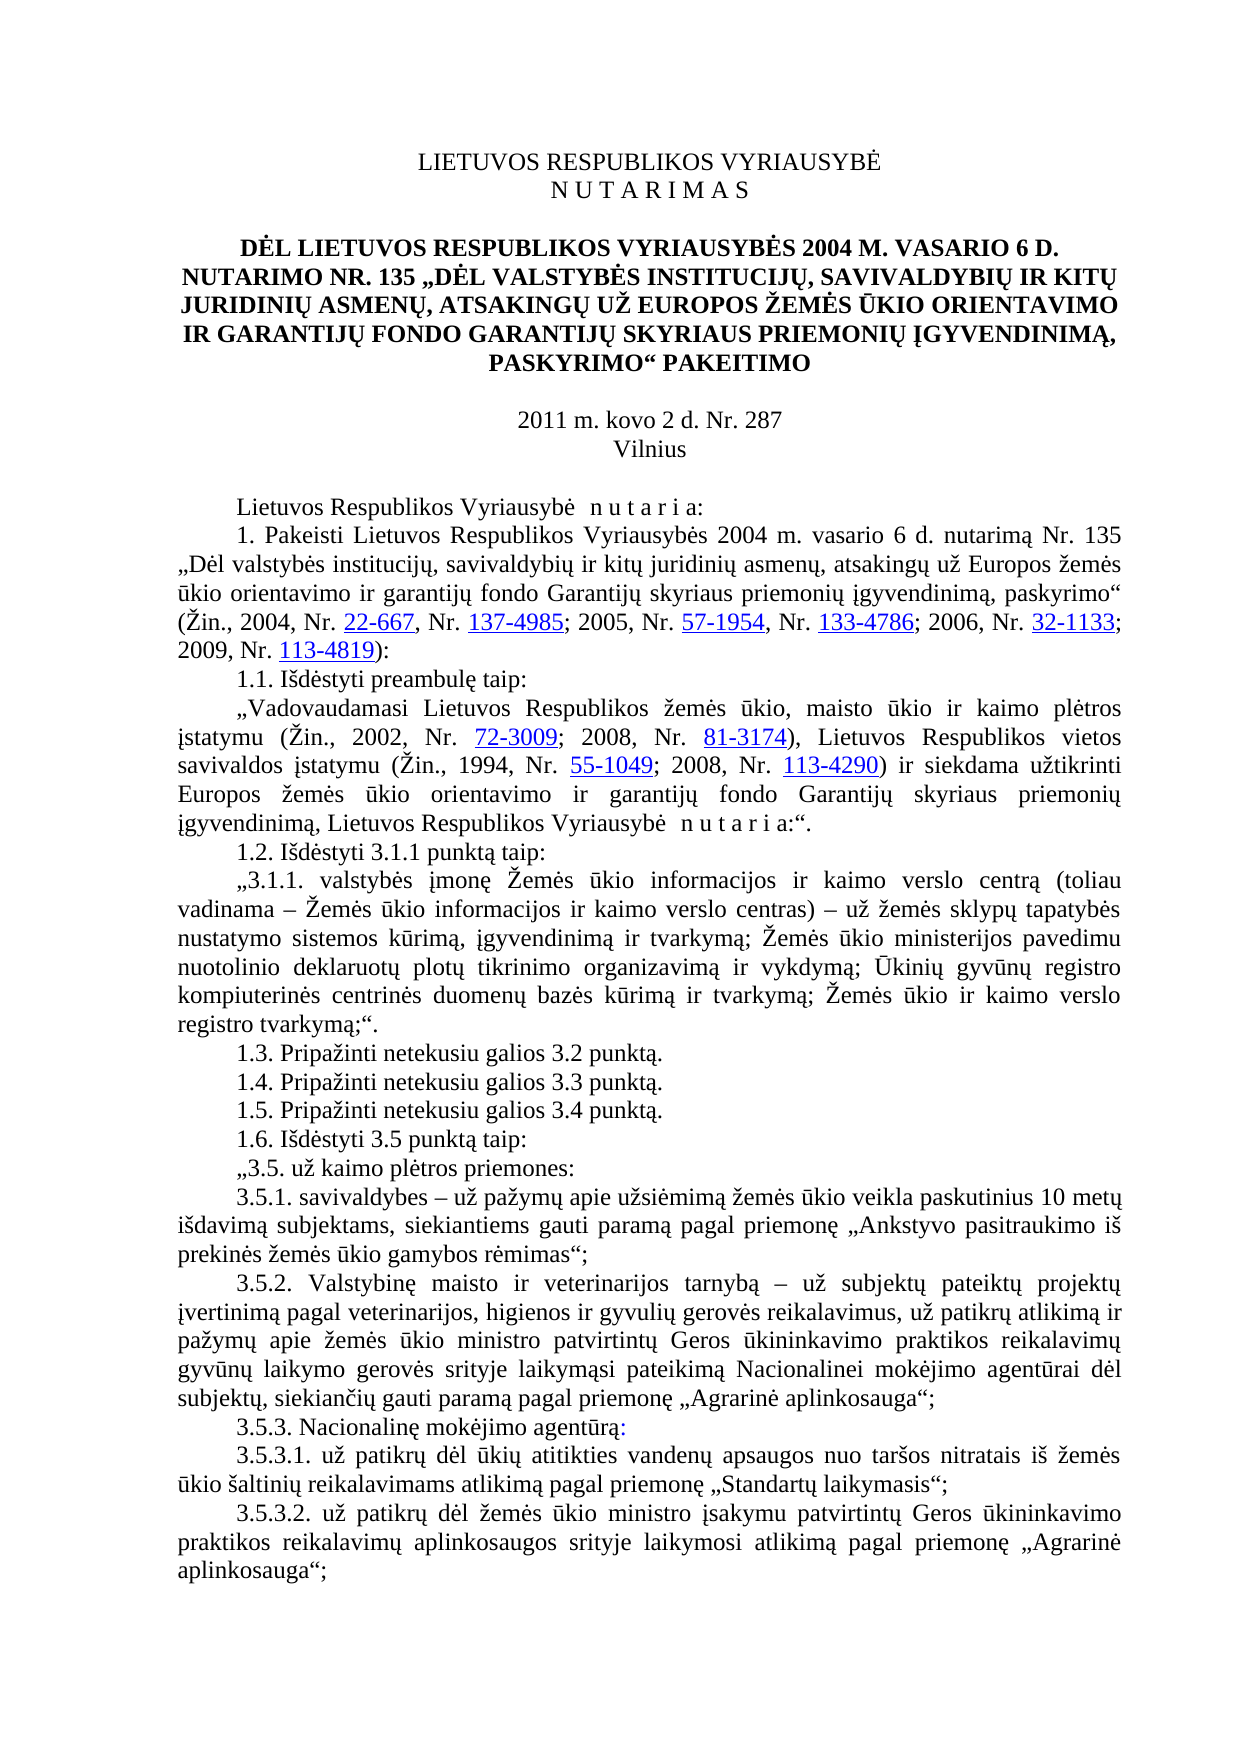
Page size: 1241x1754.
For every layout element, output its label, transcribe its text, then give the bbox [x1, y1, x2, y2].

text 3.5.3.1. už patikrų dėl ūkių atitikties vandenų apsaugos nuo taršos nitratais iš žemės ūkio šaltinių reikalavimams atlikimą pagal priemonę „Standartų laikymasis“; [177, 1441, 1122, 1498]
text DĖL LIETUVOS RESPUBLIKOS VYRIAUSYBĖS 2004 M. VASARIO 6 D. NUTARIMO NR. 135 „DĖL VALSTYBĖS INSTITUCIJŲ, SAVIVALDYBIŲ IR KITŲ JURIDINIŲ ASMENŲ, ATSAKINGŲ UŽ EUROPOS ŽEMĖS ŪKIO ORIENTAVIMO IR GARANTIJŲ FONDO GARANTIJŲ SKYRIAUS PRIEMONIŲ ĮGYVENDINIMĄ, PASKYRIMO“ PAKEITIMO [177, 233, 1122, 377]
text 1.4. Pripažinti netekusiu galios 3.3 punktą. [177, 1067, 1122, 1096]
text 3.5.3. Nacionalinę mokėjimo agentūrą: [177, 1412, 1122, 1441]
text 3.5.1. savivaldybes – už pažymų apie užsiėmimą žemės ūkio veikla paskutinius 10 metų išdavimą subjektams, siekiantiems gauti paramą pagal priemonę „Ankstyvo pasitraukimo iš prekinės žemės ūkio gamybos rėmimas“; [177, 1182, 1122, 1268]
text „Vadovaudamasi Lietuvos Respublikos žemės ūkio, maisto ūkio ir kaimo plėtros įstatymu (Žin., 2002, Nr. 72-3009; 2008, Nr. 81-3174), Lietuvos Respublikos vietos savivaldos įstatymu (Žin., 1994, Nr. 55-1049; 2008, Nr. 113-4290) ir siekdama užtikrinti Europos žemės ūkio orientavimo ir garantijų fondo Garantijų skyriaus priemonių įgyvendinimą, Lietuvos Respublikos Vyriausybė nutaria:“. [177, 693, 1122, 837]
text 1.6. Išdėstyti 3.5 punktą taip: [177, 1124, 1122, 1153]
text „3.1.1. valstybės įmonę Žemės ūkio informacijos ir kaimo verslo centrą (toliau vadinama – Žemės ūkio informacijos ir kaimo verslo centras) – už žemės sklypų tapatybės nustatymo sistemos kūrimą, įgyvendinimą ir tvarkymą; Žemės ūkio ministerijos pavedimu nuotolinio deklaruotų plotų tikrinimo organizavimą ir vykdymą; Ūkinių gyvūnų registro kompiuterinės centrinės duomenų bazės kūrimą ir tvarkymą; Žemės ūkio ir kaimo verslo registro tvarkymą;“. [177, 866, 1122, 1038]
text NUTARIMAS [177, 176, 1122, 204]
text 1.2. Išdėstyti 3.1.1 punktą taip: [177, 837, 1122, 866]
text 1.5. Pripažinti netekusiu galios 3.4 punktą. [177, 1096, 1122, 1124]
text 3.5.2. Valstybinę maisto ir veterinarijos tarnybą – už subjektų pateiktų projektų įvertinimą pagal veterinarijos, higienos ir gyvulių gerovės reikalavimus, už patikrų atlikimą ir pažymų apie žemės ūkio ministro patvirtintų Geros ūkininkavimo praktikos reikalavimų gyvūnų laikymo gerovės srityje laikymąsi pateikimą Nacionalinei mokėjimo agentūrai dėl subjektų, siekiančių gauti paramą pagal priemonę „Agrarinė aplinkosauga“; [177, 1268, 1122, 1412]
text 1.1. Išdėstyti preambulę taip: [177, 664, 1122, 693]
text Lietuvos Respublikos Vyriausybė nutaria: [177, 492, 1122, 521]
text Vilnius [177, 434, 1122, 463]
text „3.5. už kaimo plėtros priemones: [177, 1153, 1122, 1182]
text Lietuvos Respublikos Vyriausybė [177, 147, 1122, 176]
text 1.3. Pripažinti netekusiu galios 3.2 punktą. [177, 1038, 1122, 1067]
text 1. Pakeisti Lietuvos Respublikos Vyriausybės 2004 m. vasario 6 d. nutarimą Nr. 135 „Dėl valstybės institucijų, savivaldybių ir kitų juridinių asmenų, atsakingų už Europos žemės ūkio orientavimo ir garantijų fondo Garantijų skyriaus priemonių įgyvendinimą, paskyrimo“ (Žin., 2004, Nr. 22-667, Nr. 137-4985; 2005, Nr. 57-1954, Nr. 133-4786; 2006, Nr. 32-1133; 2009, Nr. 113-4819): [177, 521, 1122, 664]
text 2011 m. kovo 2 d. Nr. 287 [177, 406, 1122, 434]
text 3.5.3.2. už patikrų dėl žemės ūkio ministro įsakymu patvirtintų Geros ūkininkavimo praktikos reikalavimų aplinkosaugos srityje laikymosi atlikimą pagal priemonę „Agrarinė aplinkosauga“; [177, 1498, 1122, 1584]
